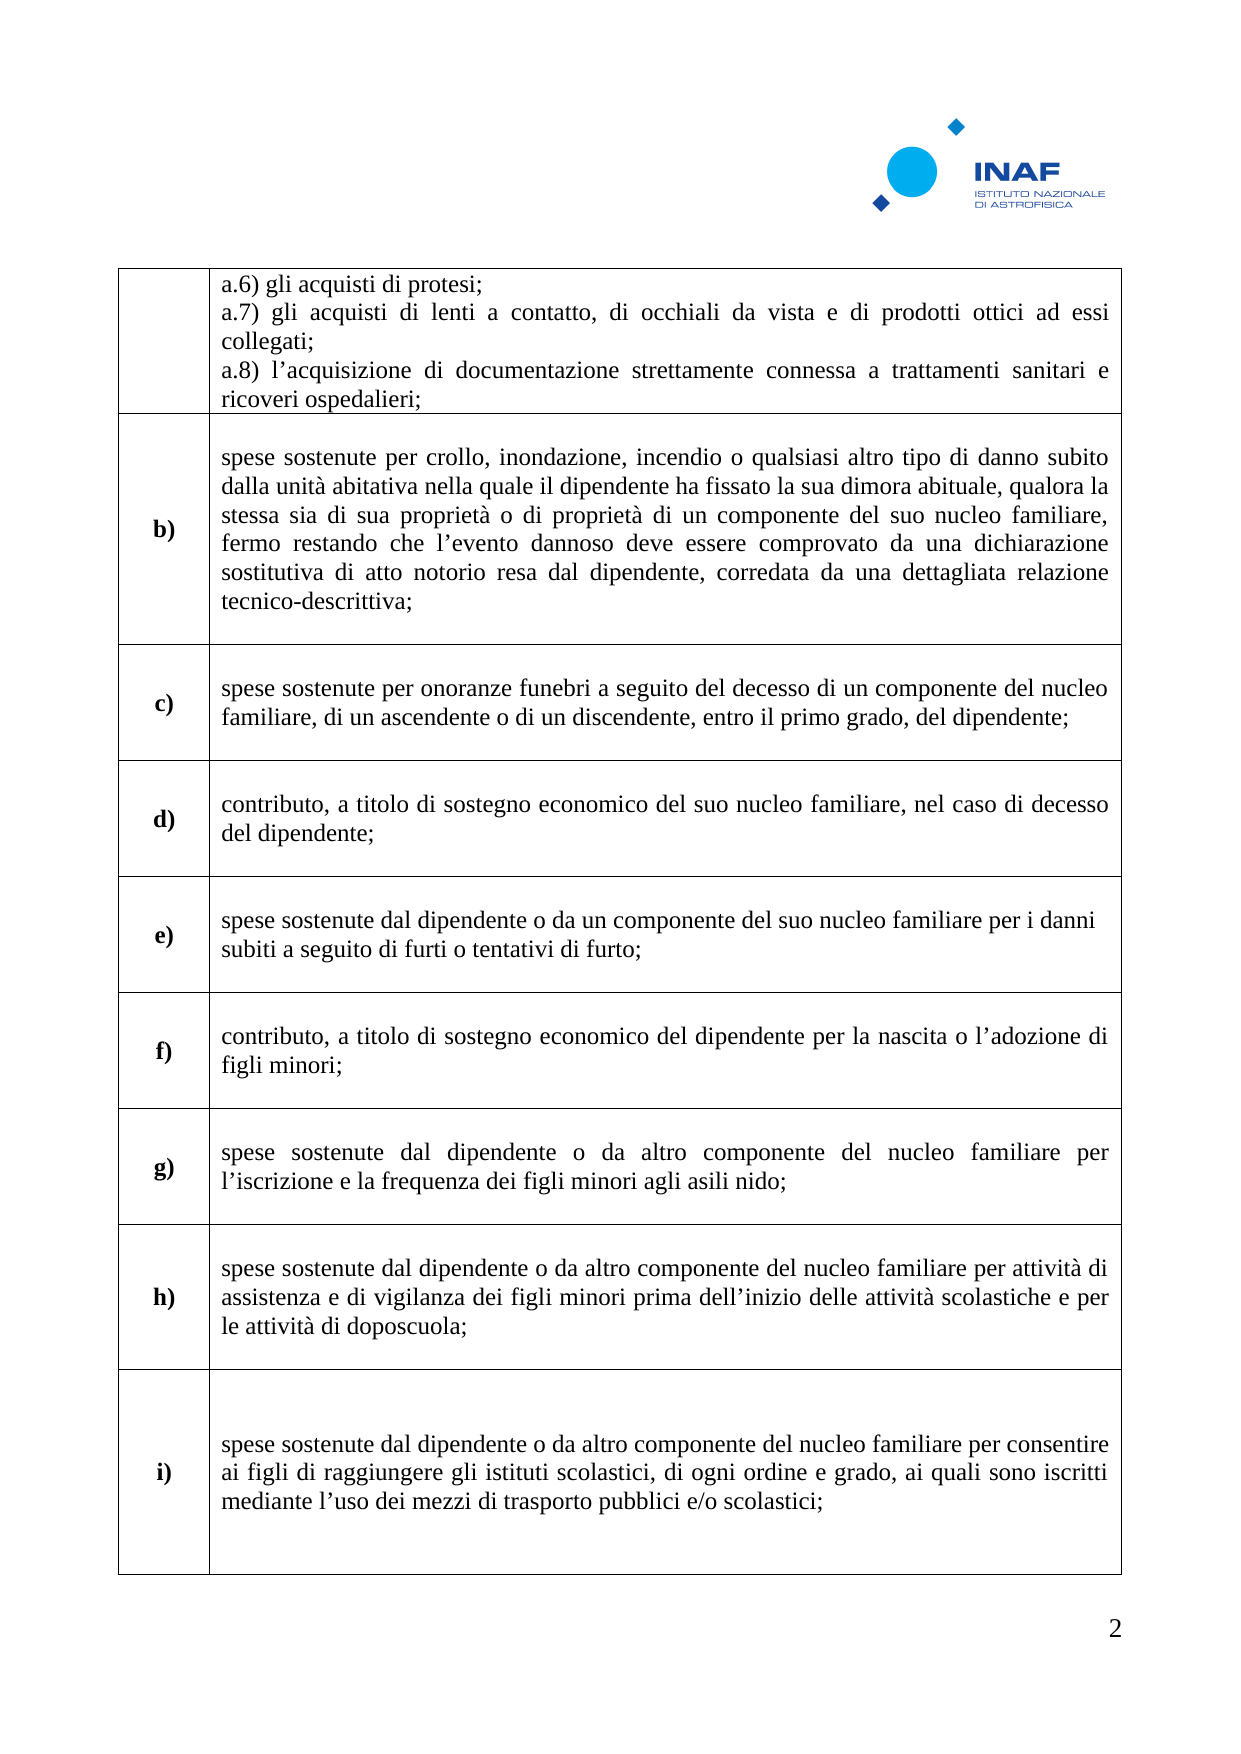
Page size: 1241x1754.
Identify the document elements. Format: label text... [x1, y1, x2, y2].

table_cell f) [119, 993, 209, 1108]
table_cell i) [119, 1370, 209, 1574]
table_cell spese sostenute dal dipendente o da altro componente del nucleo familiare per attività di assistenza e di vigilanza dei figli minori prima dell’inizio delle attività scolastiche e per le attività di doposcuola; [210, 1225, 1121, 1368]
table_cell spese sostenute dal dipendente o da altro componente del nucleo familiare per consentire ai figli di raggiungere gli istituti scolastici, di ogni ordine e grado, ai quali sono iscritti mediante l’uso dei mezzi di trasporto pubblici e/o scolastici; [210, 1370, 1121, 1574]
table_cell d) [119, 761, 209, 876]
table_cell contributo, a titolo di sostegno economico del dipendente per la nascita o l’adozione di figli minori; [210, 993, 1121, 1108]
table_cell spese sostenute per onoranze funebri a seguito del decesso di un componente del nucleo familiare, di un ascendente o di un discendente, entro il primo grado, del dipendente; [210, 645, 1121, 759]
table_cell h) [119, 1225, 209, 1368]
table_cell spese sostenute dal dipendente o da altro componente del nucleo familiare per l’iscrizione e la frequenza dei figli minori agli asili nido; [210, 1109, 1121, 1224]
table_cell c) [119, 645, 209, 759]
table_cell contributo, a titolo di sostegno economico del suo nucleo familiare, nel caso di decesso del dipendente; [210, 761, 1121, 876]
table_cell g) [119, 1109, 209, 1224]
table_cell [119, 269, 209, 412]
table_cell spese sostenute per crollo, inondazione, incendio o qualsiasi altro tipo di danno subito dalla unità abitativa nella quale il dipendente ha fissato la sua dimora abituale, qualora la stessa sia di sua proprietà o di proprietà di un componente del suo nucleo familiare, fermo restando che l’evento dannoso deve essere comprovato da una dichiarazione sostitutiva di atto notorio resa dal dipendente, corredata da una dettagliata relazione tecnico-descrittiva; [210, 414, 1121, 643]
table_cell e) [119, 877, 209, 992]
table_cell spese sostenute dal dipendente o da un componente del suo nucleo familiare per i danni subiti a seguito di furti o tentativi di furto; [210, 877, 1121, 992]
table_cell a.6) gli acquisti di protesi; a.7) gli acquisti di lenti a contatto, di occhiali da vista e di prodotti ottici ad essi collegati; a.8) l’acquisizione di documentazione strettamente connessa a trattamenti sanitari e ricoveri ospedalieri; [210, 269, 1121, 412]
table_cell b) [119, 414, 209, 643]
